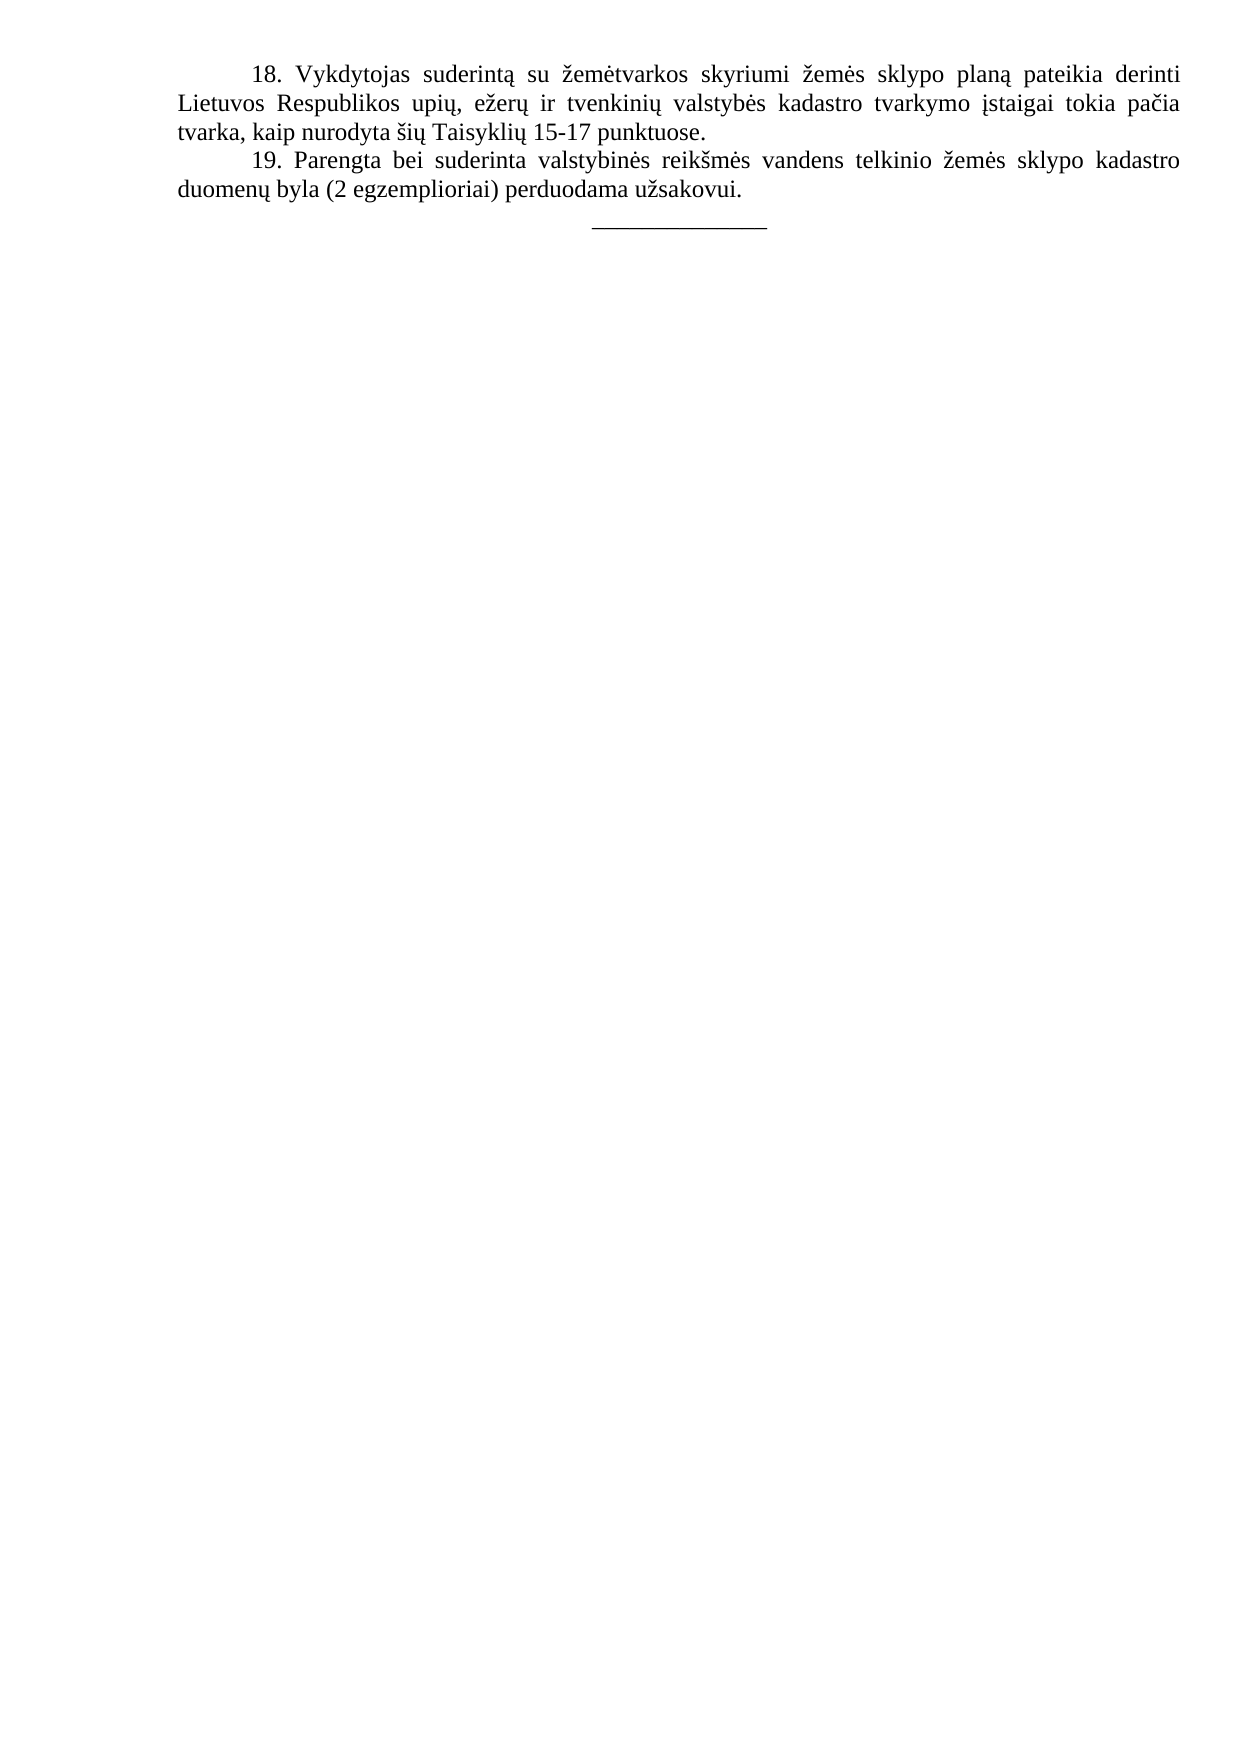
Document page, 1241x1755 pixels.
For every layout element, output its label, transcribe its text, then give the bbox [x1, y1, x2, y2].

text ______________ [177, 203, 1181, 232]
text 18. Vykdytojas suderintą su žemėtvarkos skyriumi žemės sklypo planą pateikia derinti Lietuvos Respublikos upių, ežerų ir tvenkinių valstybės kadastro tvarkymo įstaigai tokia pačia tvarka, kaip nurodyta šių Taisyklių 15-17 punktuose. [177, 59, 1181, 145]
text 19. Parengta bei suderinta valstybinės reikšmės vandens telkinio žemės sklypo kadastro duomenų byla (2 egzemplioriai) perduodama užsakovui. [177, 145, 1181, 203]
